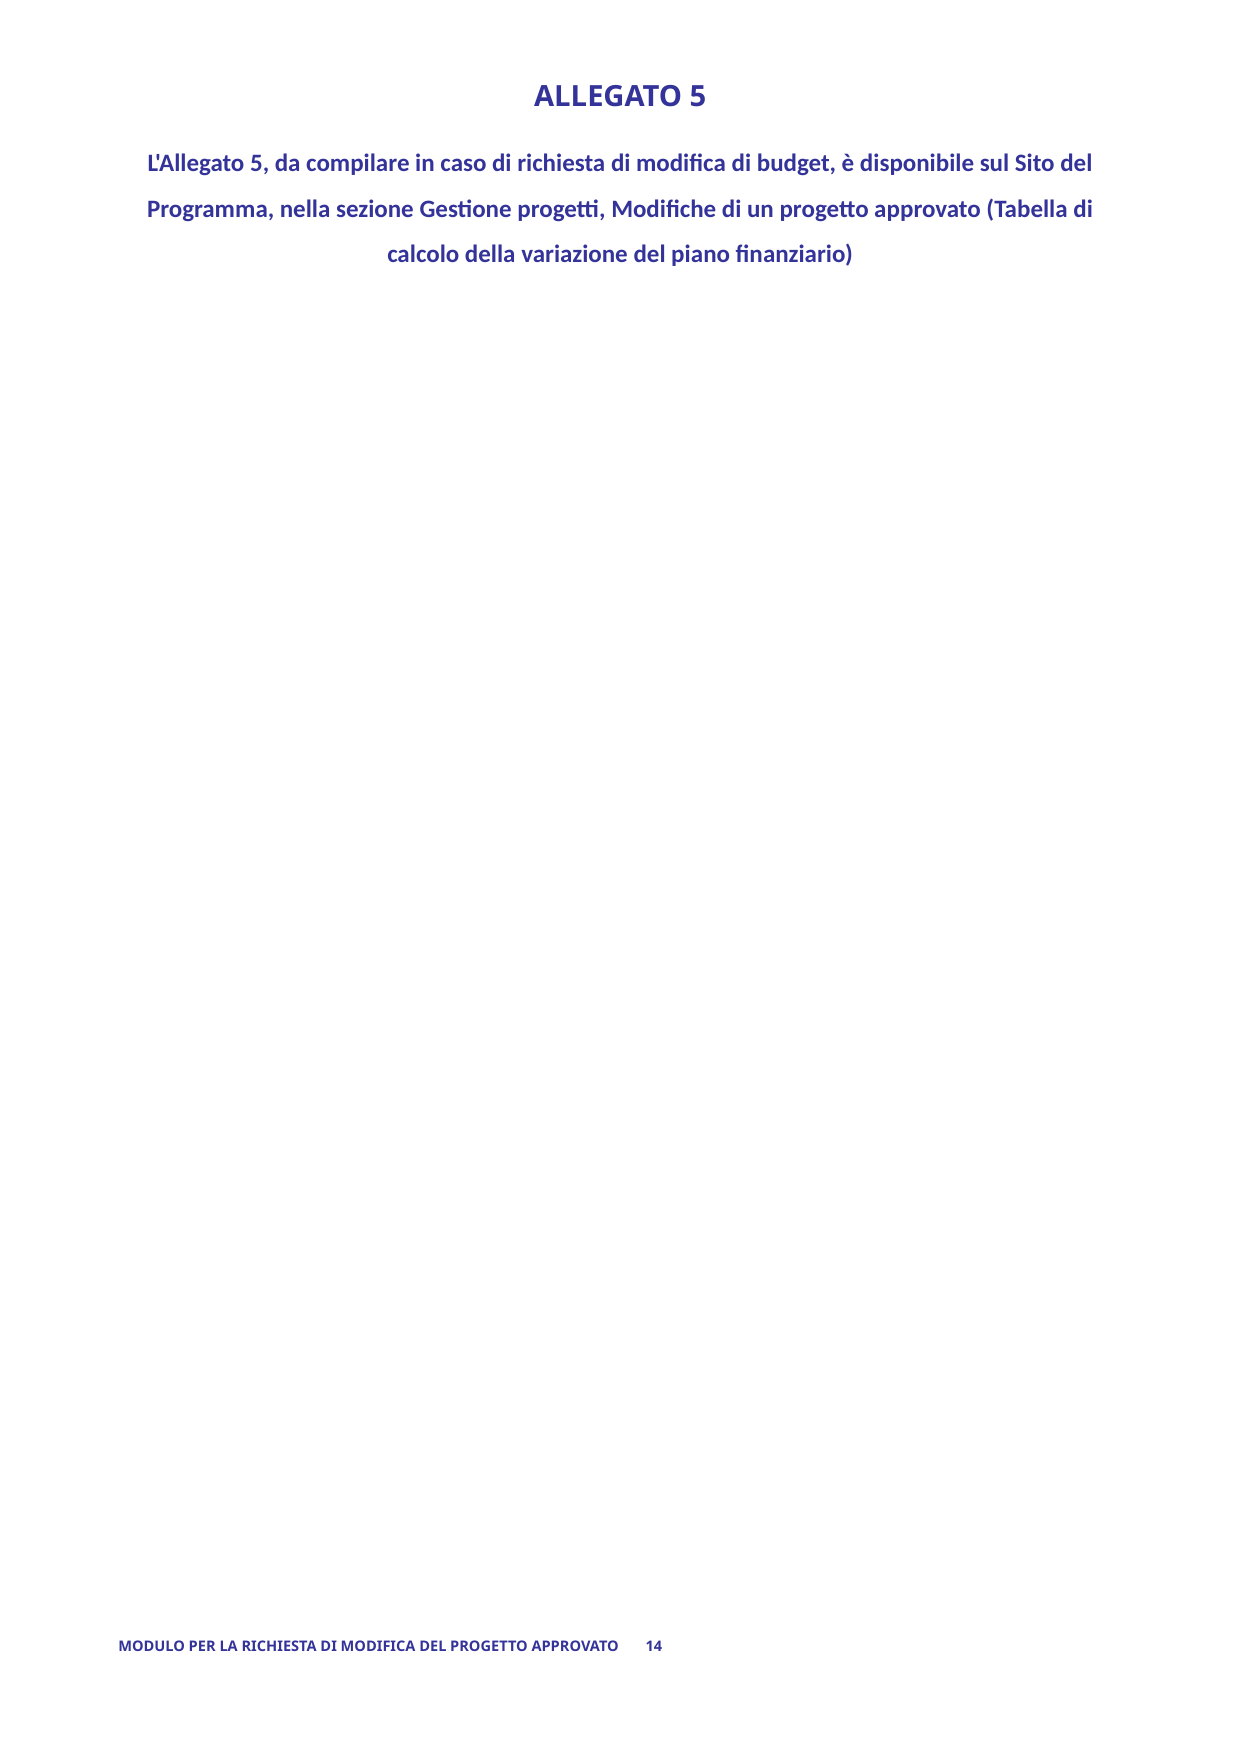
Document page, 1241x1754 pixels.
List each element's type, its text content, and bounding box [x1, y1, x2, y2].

text ALLEGATO 5 [118, 75, 1122, 115]
text L'Allegato 5, da compilare in caso di richiesta di modifica di budget, è disponibile sul Sito del Programma, nella sezione Gestione progetti, Modifiche di un progetto approvato (Tabella di calcolo della variazione del piano finanziario) [118, 147, 1122, 269]
